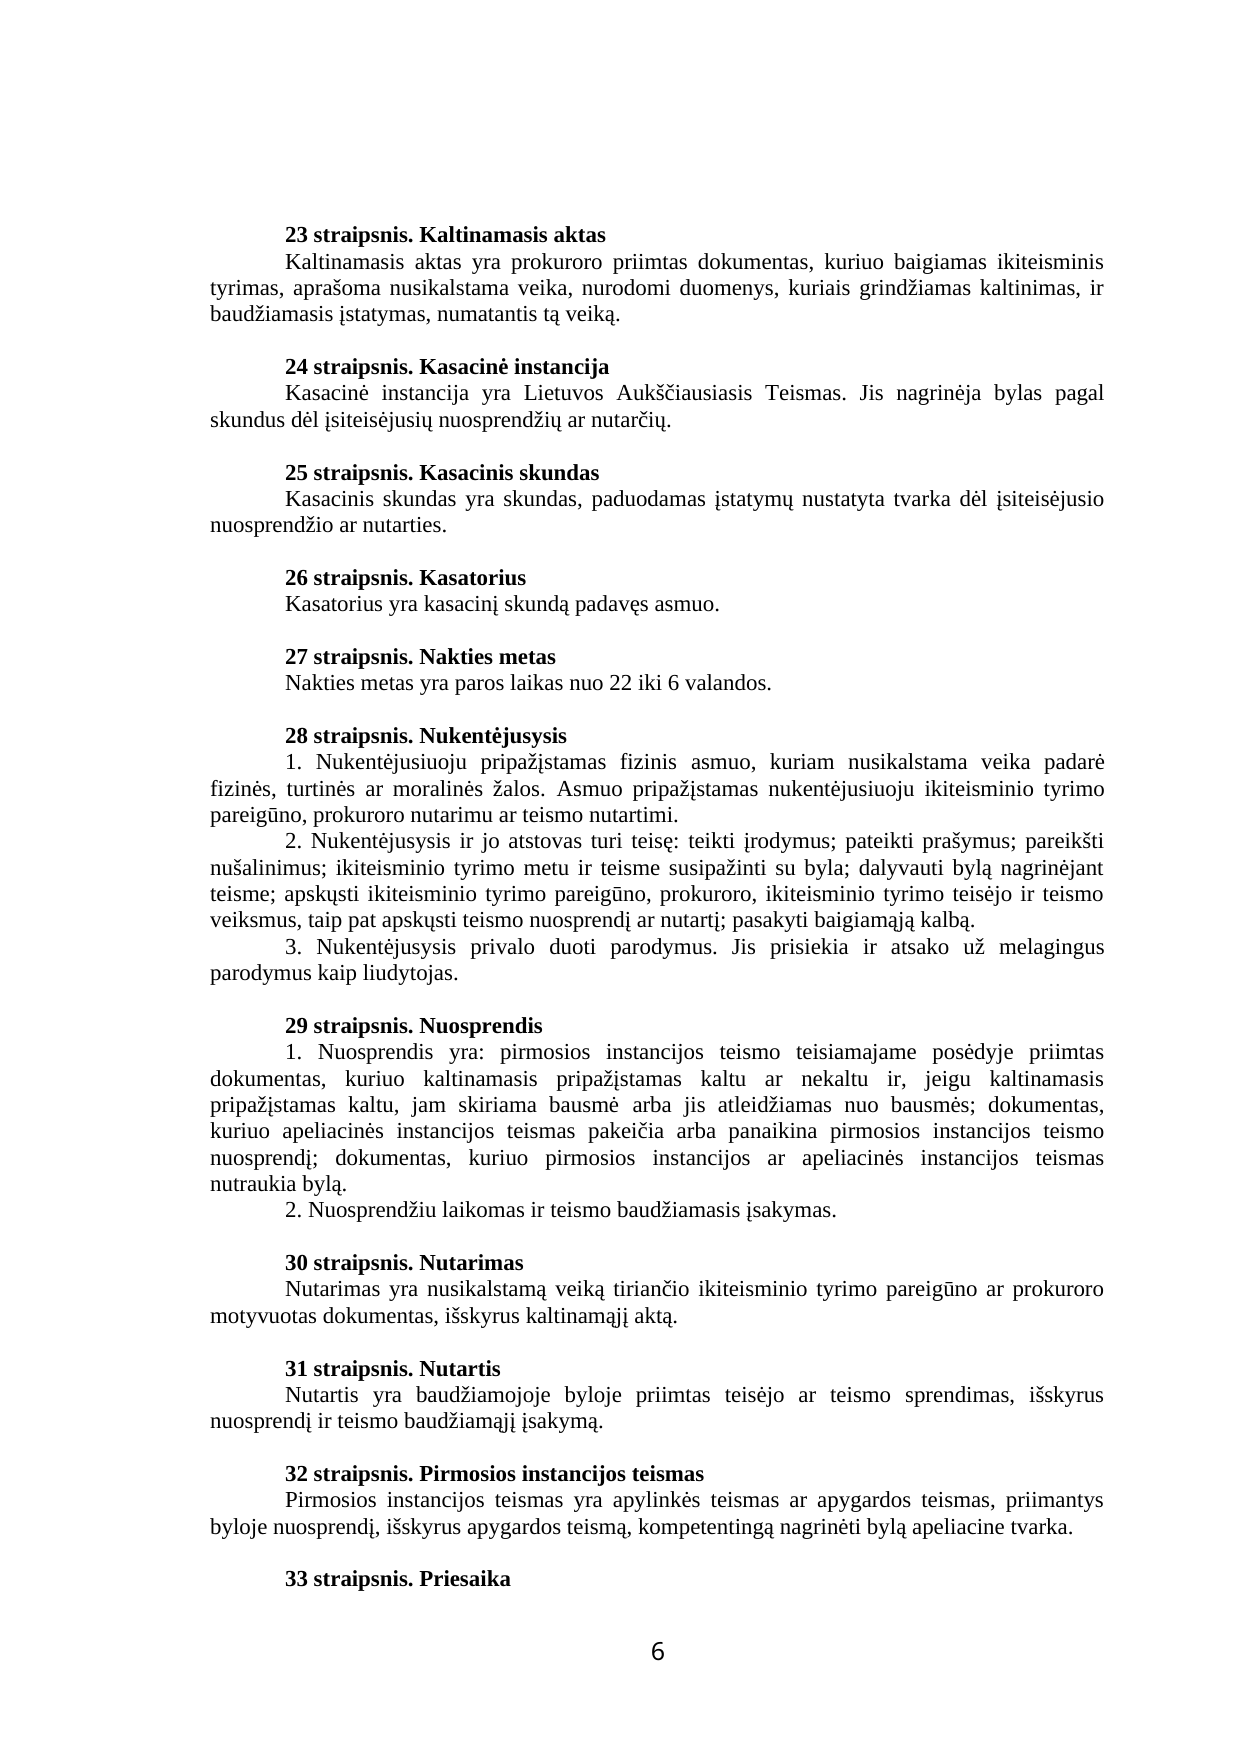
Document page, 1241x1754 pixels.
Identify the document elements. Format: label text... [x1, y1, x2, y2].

text Nakties metas yra paros laikas nuo 22 iki 6 valandos. [210, 669, 1106, 696]
text 27 straipsnis. Nakties metas [210, 643, 1106, 669]
text 31 straipsnis. Nutartis [210, 1354, 1106, 1381]
text 32 straipsnis. Pirmosios instancijos teismas [210, 1460, 1106, 1486]
text 24 straipsnis. Kasacinė instancija [210, 353, 1106, 379]
text 1. Nukentėjusiuoju pripažįstamas fizinis asmuo, kuriam nusikalstama veika padarė fizinės, turtinės ar moralinės žalos. Asmuo pripažįstamas nukentėjusiuoju ikiteisminio tyrimo pareigūno, prokuroro nutarimu ar teismo nutartimi. [210, 748, 1106, 827]
text 3. Nukentėjusysis privalo duoti parodymus. Jis prisiekia ir atsako už melagingus parodymus kaip liudytojas. [210, 933, 1106, 986]
text 26 straipsnis. Kasatorius [210, 564, 1106, 590]
text 30 straipsnis. Nutarimas [210, 1249, 1106, 1276]
text Kasacinė instancija yra Lietuvos Aukščiausiasis Teismas. Jis nagrinėja bylas pagal skundus dėl įsiteisėjusių nuosprendžių ar nutarčių. [210, 379, 1106, 432]
text Kasatorius yra kasacinį skundą padavęs asmuo. [210, 590, 1106, 617]
text 29 straipsnis. Nuosprendis [210, 1012, 1106, 1038]
text Kasacinis skundas yra skundas, paduodamas įstatymų nustatyta tvarka dėl įsiteisėjusio nuosprendžio ar nutarties. [210, 485, 1106, 538]
text Kaltinamasis aktas yra prokuroro priimtas dokumentas, kuriuo baigiamas ikiteisminis tyrimas, aprašoma nusikalstama veika, nurodomi duomenys, kuriais grindžiamas kaltinimas, ir baudžiamasis įstatymas, numatantis tą veiką. [210, 248, 1106, 327]
text Pirmosios instancijos teismas yra apylinkės teismas ar apygardos teismas, priimantys byloje nuosprendį, išskyrus apygardos teismą, kompetentingą nagrinėti bylą apeliacine tvarka. [210, 1486, 1106, 1539]
text 2. Nukentėjusysis ir jo atstovas turi teisę: teikti įrodymus; pateikti prašymus; pareikšti nušalinimus; ikiteisminio tyrimo metu ir teisme susipažinti su byla; dalyvauti bylą nagrinėjant teisme; apskųsti ikiteisminio tyrimo pareigūno, prokuroro, ikiteisminio tyrimo teisėjo ir teismo veiksmus, taip pat apskųsti teismo nuosprendį ar nutartį; pasakyti baigiamąją kalbą. [210, 827, 1106, 933]
text 23 straipsnis. Kaltinamasis aktas [210, 221, 1106, 248]
text 33 straipsnis. Priesaika [210, 1565, 1106, 1592]
text Nutarimas yra nusikalstamą veiką tiriančio ikiteisminio tyrimo pareigūno ar prokuroro motyvuotas dokumentas, išskyrus kaltinamąjį aktą. [210, 1276, 1106, 1328]
text 25 straipsnis. Kasacinis skundas [210, 458, 1106, 485]
text 1. Nuosprendis yra: pirmosios instancijos teismo teisiamajame posėdyje priimtas dokumentas, kuriuo kaltinamasis pripažįstamas kaltu ar nekaltu ir, jeigu kaltinamasis pripažįstamas kaltu, jam skiriama bausmė arba jis atleidžiamas nuo bausmės; dokumentas, kuriuo apeliacinės instancijos teismas pakeičia arba panaikina pirmosios instancijos teismo nuosprendį; dokumentas, kuriuo pirmosios instancijos ar apeliacinės instancijos teismas nutraukia bylą. [210, 1038, 1106, 1196]
text Nutartis yra baudžiamojoje byloje priimtas teisėjo ar teismo sprendimas, išskyrus nuosprendį ir teismo baudžiamąjį įsakymą. [210, 1381, 1106, 1434]
text 28 straipsnis. Nukentėjusysis [210, 722, 1106, 748]
text 2. Nuosprendžiu laikomas ir teismo baudžiamasis įsakymas. [210, 1196, 1106, 1223]
